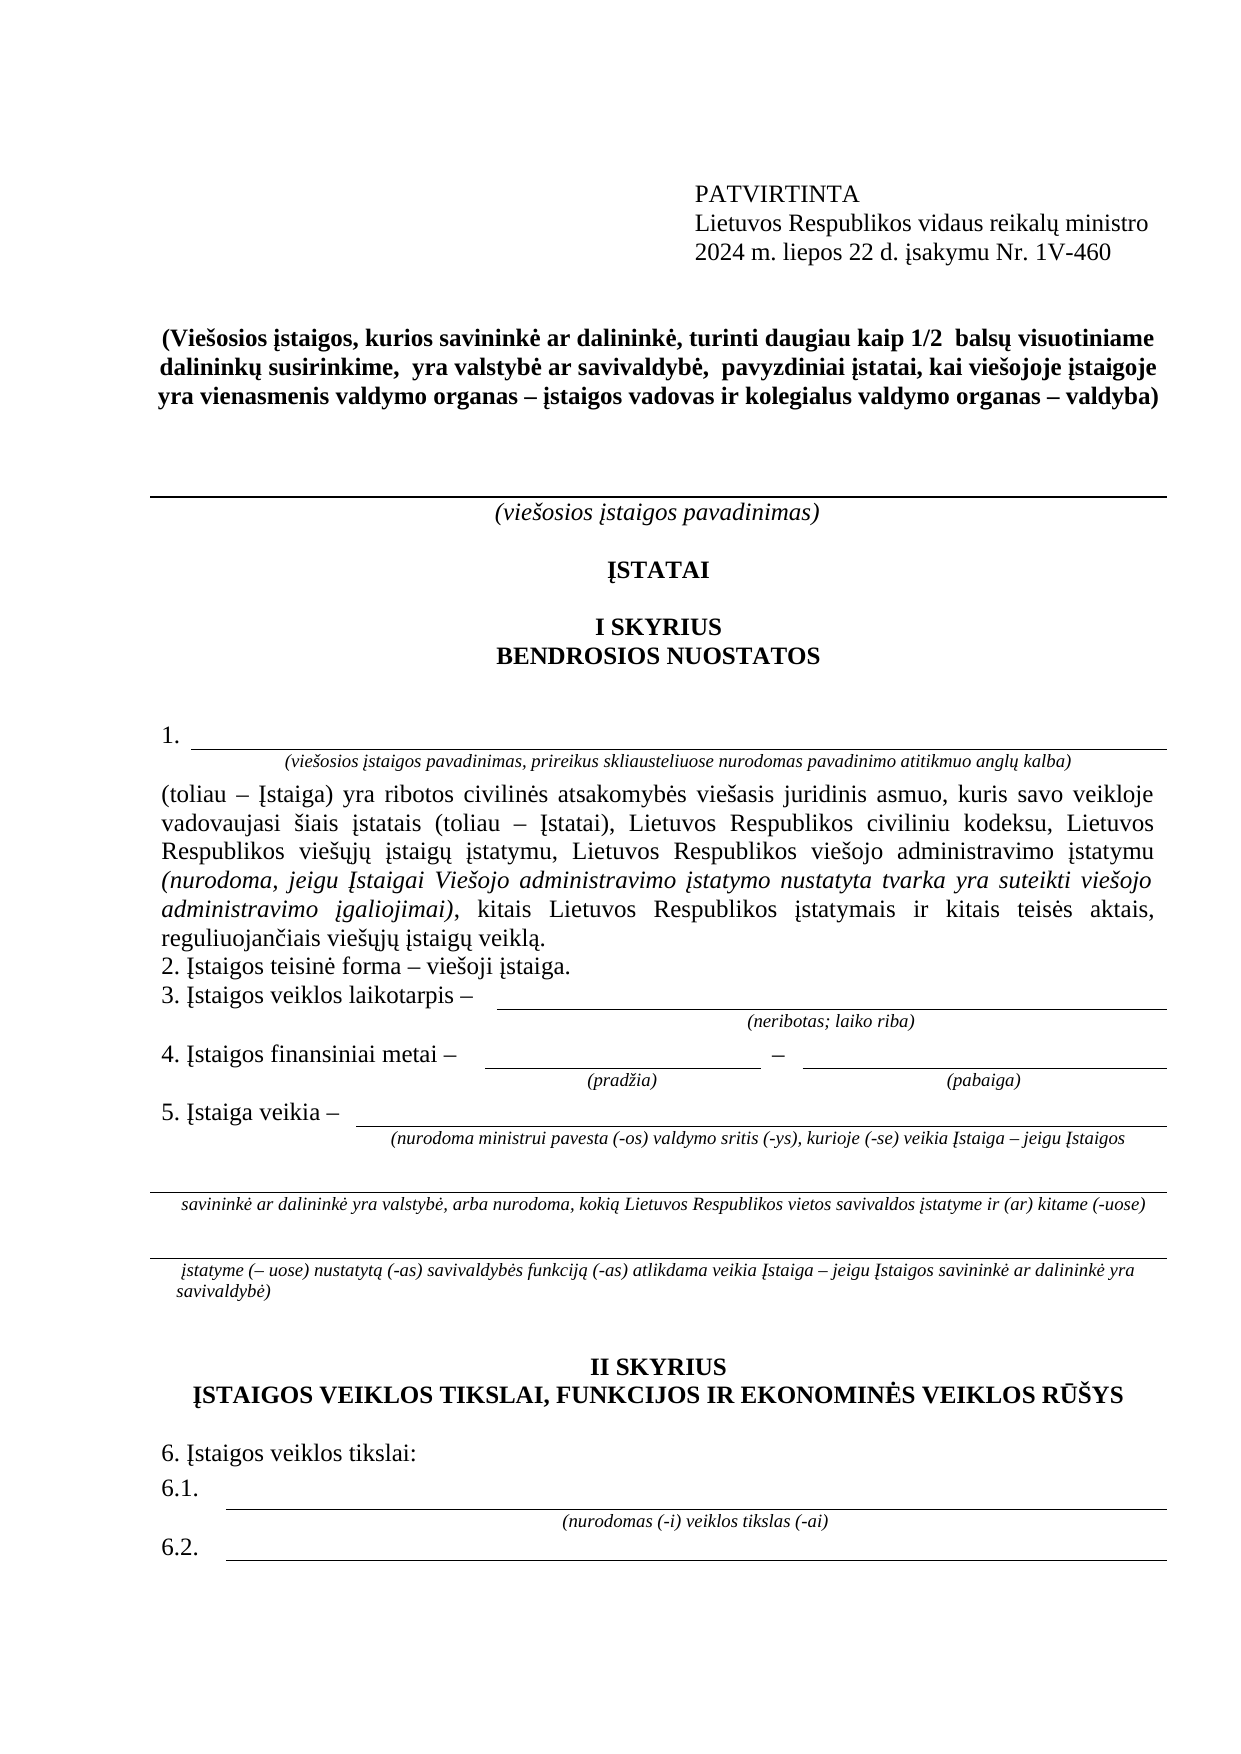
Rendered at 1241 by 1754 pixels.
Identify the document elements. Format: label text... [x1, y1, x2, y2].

table_cell [356, 1097, 1167, 1126]
table_cell (toliau – Įstaiga) yra ribotos civilinės atsakomybės viešasis juridinis asmuo, kuris savo veikloje vadovaujasi šiais įstatais (toliau – Įstatai), Lietuvos Respublikos civiliniu kodeksu, Lietuvos Respublikos viešųjų įstaigų įstatymu, Lietuvos Respublikos viešojo administravimo įstatymu (nurodoma, jeigu Įstaigai Viešojo administravimo įstatymo nustatyta tvarka yra suteikti viešojo administravimo įgaliojimai), kitais Lietuvos Respublikos įstatymais ir kitais teisės aktais, reguliuojančiais viešųjų įstaigų veiklą. [150, 779, 1167, 951]
table_cell [150, 1236, 1167, 1257]
table_cell 3. Įstaigos veiklos laikotarpis – [150, 980, 497, 1009]
text (Viešosios įstaigos, kurios savininkė ar dalininkė, turinti daugiau kaip 1/2 balsų visuotiniame dalininkų susirinkime, yra valstybė ar savivaldybė, pavyzdiniai įstatai, kai viešojoje įstaigoje yra vienasmenis valdymo organas – įstaigos vadovas ir kolegialus valdymo organas – valdyba) [150, 323, 1167, 409]
table_cell – [761, 1039, 802, 1067]
table_cell (pabaiga) [803, 1069, 1167, 1097]
table_cell 4. Įstaigos finansiniai metai – [150, 1039, 485, 1067]
text Lietuvos Respublikos vidaus reikalų ministro [682, 208, 1167, 237]
table_cell (nurodoma ministrui pavesta (-os) valdymo sritis (-ys), kurioje (-se) veikia Įstaiga – jeigu Įstaigos [356, 1127, 1167, 1192]
text (viešosios įstaigos pavadinimas) [150, 498, 1167, 526]
table_cell (pradžia) [485, 1069, 761, 1097]
table_header [191, 720, 1167, 749]
table_cell [803, 1039, 1167, 1067]
table_cell įstatyme (– uose) nustatytą (-as) savivaldybės funkciją (-as) atlikdama veikia Įstaiga – jeigu Įstaigos savininkė ar dalininkė yra savivaldybė) [150, 1259, 1167, 1302]
table_cell [150, 1009, 497, 1039]
table_cell [150, 1126, 356, 1192]
table_cell (neribotas; laiko riba) [497, 1010, 1167, 1039]
text BENDROSIOS NUOSTATOS [150, 641, 1167, 670]
text I SKYRIUS [150, 612, 1167, 641]
table_cell [150, 749, 191, 779]
table_cell 5. Įstaiga veikia – [150, 1097, 356, 1126]
table_cell (viešosios įstaigos pavadinimas, prireikus skliausteliuose nurodomas pavadinimo atitikmuo anglų kalba) [191, 750, 1167, 779]
table_cell 2. Įstaigos teisinė forma – viešoji įstaiga. [150, 951, 1167, 980]
table_cell 6.2. [150, 1509, 226, 1560]
text II SKYRIUS [150, 1352, 1167, 1381]
table_cell [150, 1068, 485, 1097]
text ĮSTAIGOS VEIKLOS TIKSLAI, FUNKCIJOS IR EKONOMINĖS VEIKLOS RŪŠYS [150, 1381, 1167, 1409]
table_cell [485, 1039, 761, 1067]
text 2024 m. liepos 22 d. įsakymu Nr. 1V-460 [682, 237, 1167, 266]
table_cell savininkė ar dalininkė yra valstybė, arba nurodoma, kokią Lietuvos Respublikos vietos savivaldos įstatyme ir (ar) kitame (-uose) [150, 1193, 1167, 1236]
table_cell (nurodomas (-i) veiklos tikslas (-ai) [226, 1510, 1167, 1560]
table_cell [761, 1068, 802, 1097]
table_header [150, 467, 1167, 496]
text PATVIRTINTA [682, 179, 1167, 208]
table_cell 6.1. [150, 1474, 226, 1509]
table_header 1. [150, 720, 191, 749]
text ĮSTATAI [150, 555, 1167, 584]
table_header 6. Įstaigos veiklos tikslai: [150, 1438, 1167, 1473]
table_cell [226, 1474, 1167, 1509]
table_cell [497, 980, 1167, 1009]
